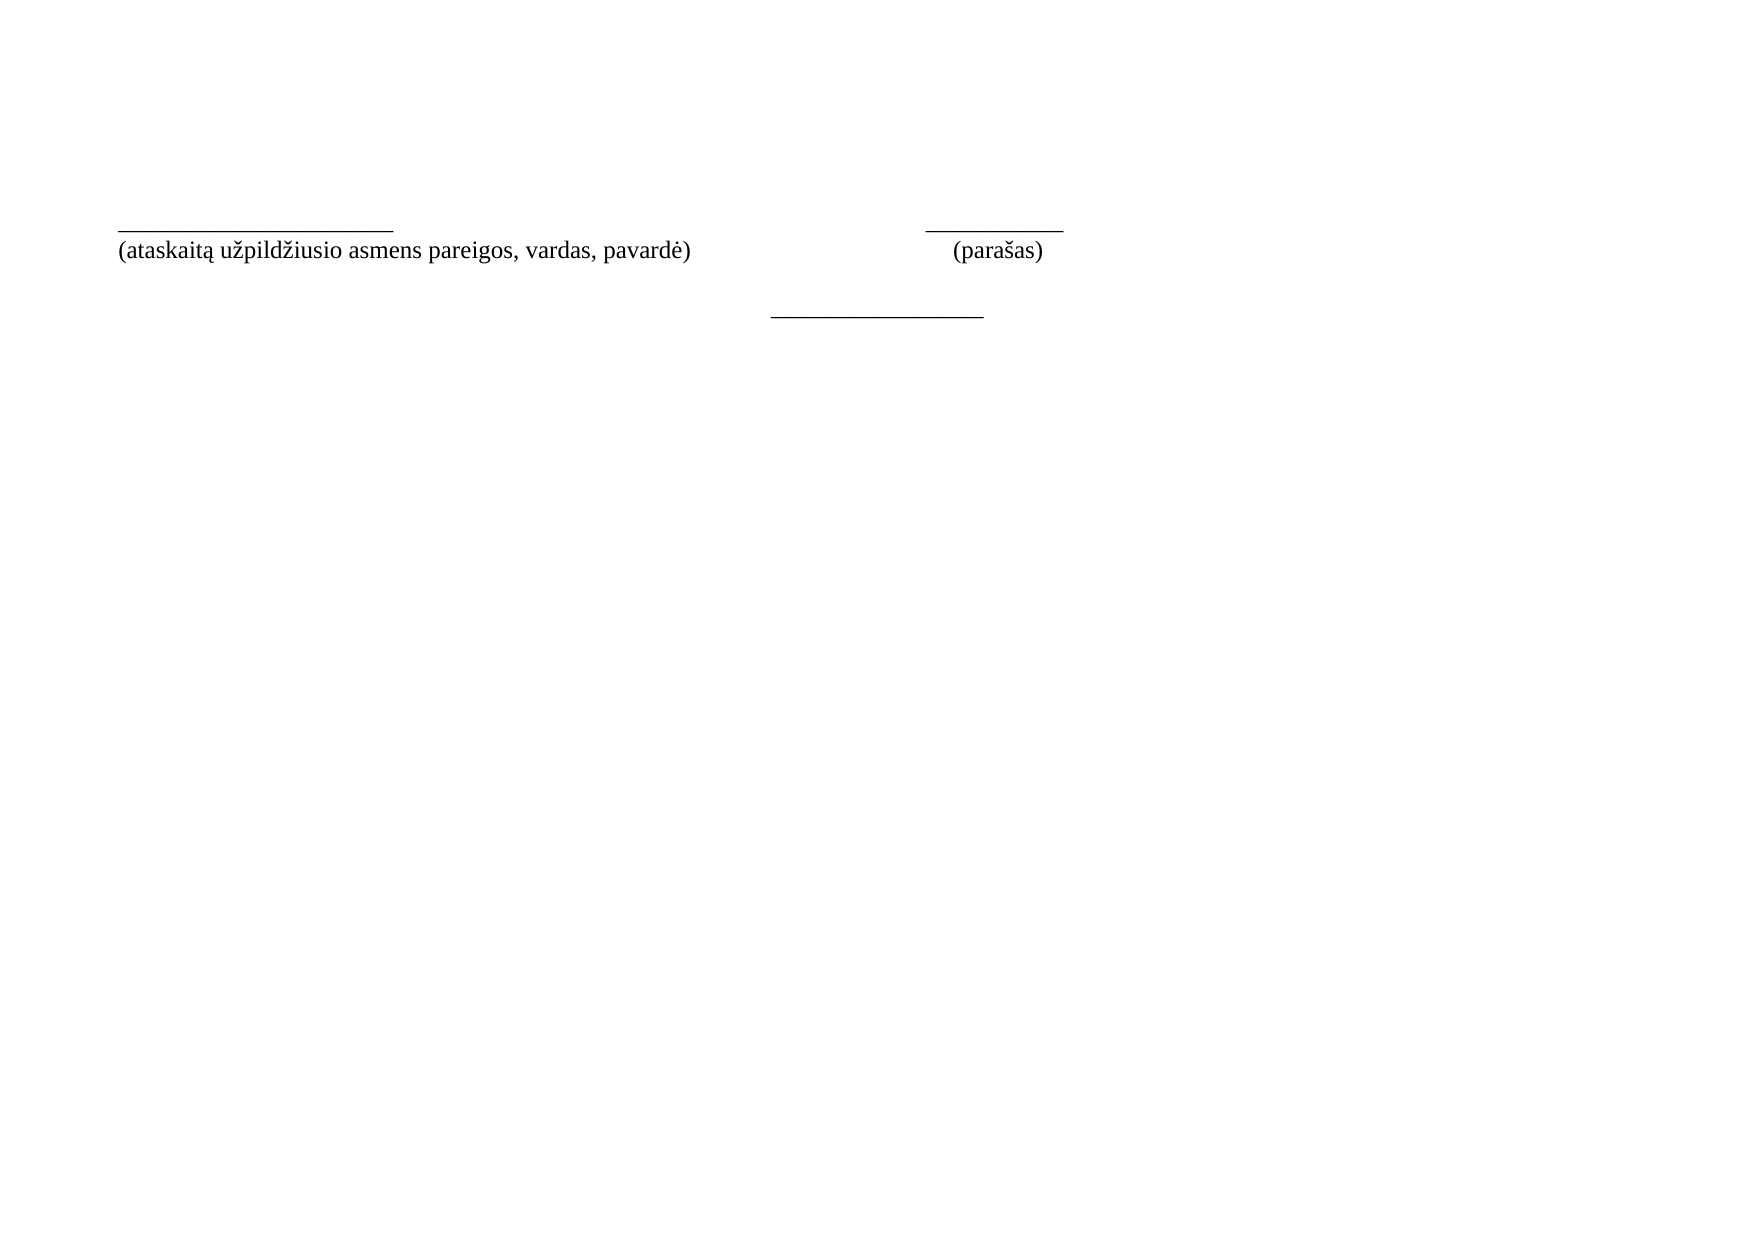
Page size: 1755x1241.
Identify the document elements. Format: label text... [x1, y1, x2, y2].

text _________________ [118, 292, 1636, 321]
text (ataskaitą užpildžiusio asmens pareigos, vardas, pavardė) (parašas) [118, 235, 1636, 263]
text ______________________ ___________ [118, 206, 1636, 235]
